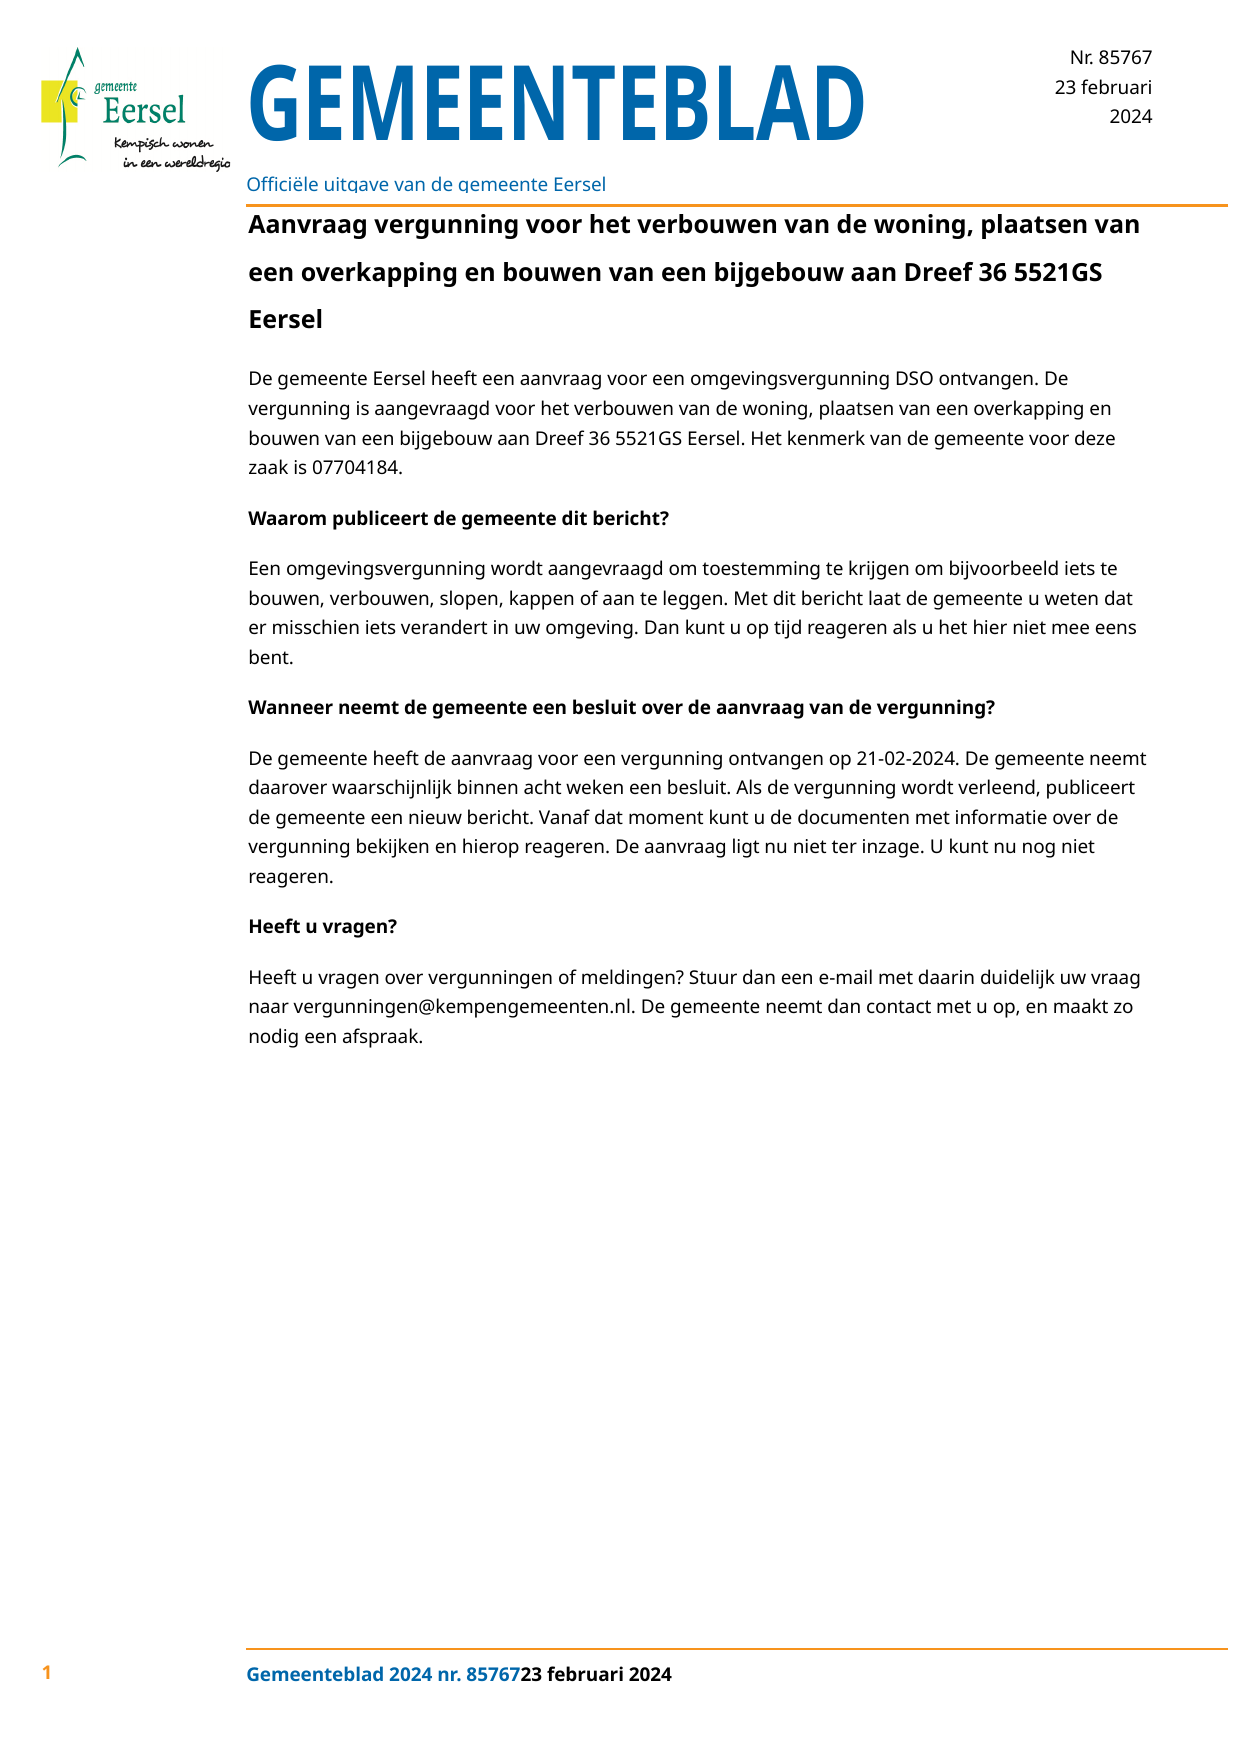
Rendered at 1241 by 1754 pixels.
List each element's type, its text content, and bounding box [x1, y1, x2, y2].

text Wanneer neemt de gemeente een besluit over de aanvraag van de vergunning? [248, 694, 1152, 720]
text De gemeente heeft de aanvraag voor een vergunning ontvangen op 21-02-2024. De gemeente neemt daarover waarschijnlijk binnen acht weken een besluit. Als de vergunning wordt verleend, publiceert de gemeente een nieuw bericht. Vanaf dat moment kunt u de documenten met informatie over de vergunning bekijken en hierop reageren. De aanvraag ligt nu niet ter inzage. U kunt nu nog niet reageren. [248, 745, 1152, 889]
text De gemeente Eersel heeft een aanvraag voor een omgevingsvergunning DSO ontvangen. De vergunning is aangevraagd voor het verbouwen van de woning, plaatsen van een overkapping en bouwen van een bijgebouw aan Dreef 36 5521GS Eersel. Het kenmerk van de gemeente voor deze zaak is 07704184. [248, 366, 1152, 480]
text Waarom publiceert de gemeente dit bericht? [248, 505, 1152, 530]
text Aanvraag vergunning voor het verbouwen van de woning, plaatsen van een overkapping en bouwen van een bijgebouw aan Dreef 36 5521GS Eersel [248, 207, 1152, 336]
text Heeft u vragen? [248, 913, 1152, 939]
text Heeft u vragen over vergunningen of meldingen? Stuur dan een e-mail met daarin duidelijk uw vraag naar vergunningen@kempengemeenten.nl. De gemeente neemt dan contact met u op, en maakt zo nodig een afspraak. [248, 964, 1152, 1049]
text Een omgevingsvergunning wordt aangevraagd om toestemming te krijgen om bijvoorbeeld iets te bouwen, verbouwen, slopen, kappen of aan te leggen. Met dit bericht laat de gemeente u weten dat er misschien iets verandert in uw omgeving. Dan kunt u op tijd reageren als u het hier niet mee eens bent. [248, 555, 1152, 669]
picture [41, 47, 231, 172]
